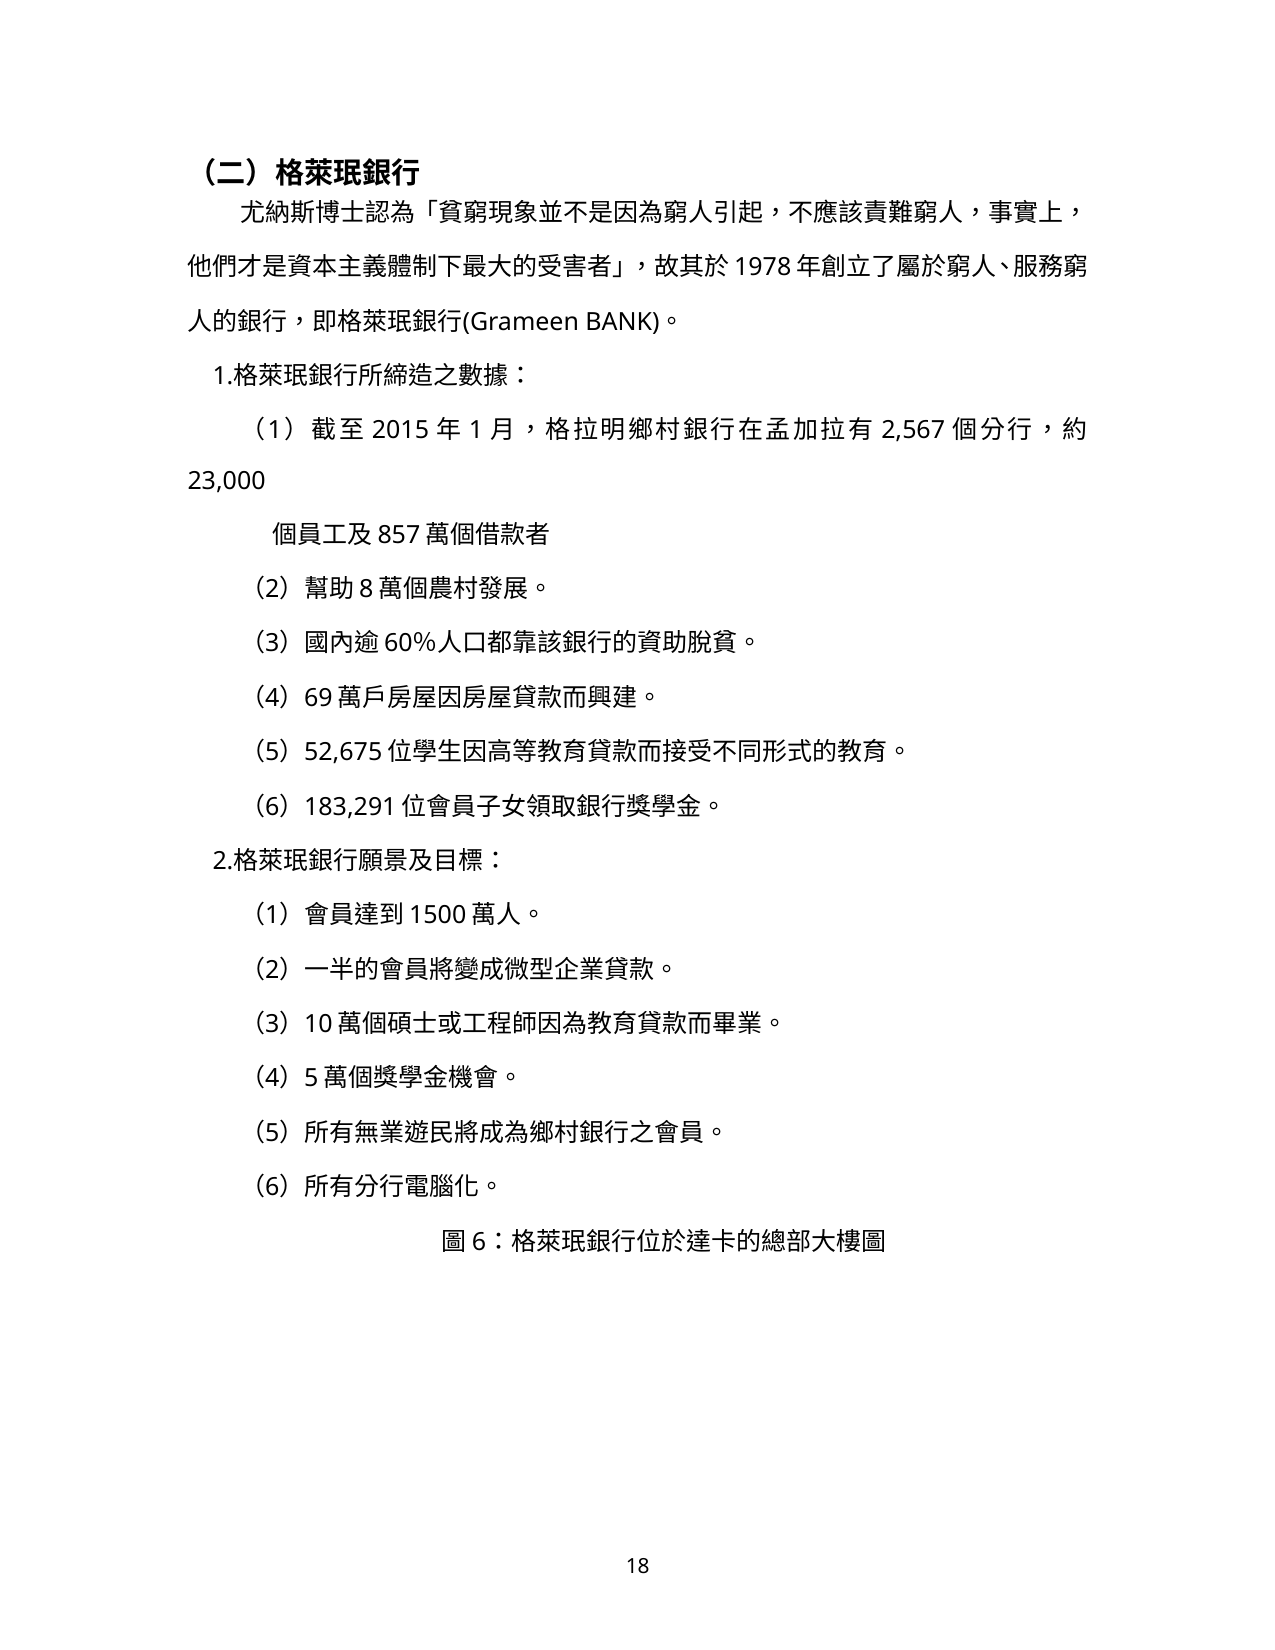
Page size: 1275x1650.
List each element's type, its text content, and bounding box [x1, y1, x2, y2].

text （1）截至2015年1月，格拉明鄉村銀行在孟加拉有2,567個分行，約23,000 [187, 410, 1088, 497]
text （5）所有無業遊民將成為鄉村銀行之會員。 [187, 1112, 1088, 1148]
text （6）183,291位會員子女領取銀行獎學金。 [187, 786, 1088, 822]
text （1）會員達到1500萬人。 [187, 895, 1088, 931]
text 2.格萊珉銀行願景及目標： [187, 840, 1088, 877]
text （3）10萬個碩士或工程師因為教育貸款而畢業。 [187, 1003, 1088, 1040]
text 圖6：格萊珉銀行位於達卡的總部大樓圖 [187, 1221, 1088, 1257]
text （2）一半的會員將變成微型企業貸款。 [187, 949, 1088, 985]
text （6）所有分行電腦化。 [187, 1167, 1088, 1203]
text 個員工及857萬個借款者 [187, 514, 1088, 550]
text （5）52,675位學生因高等教育貸款而接受不同形式的教育。 [187, 732, 1088, 768]
text 尤納斯博士認為「貧窮現象並不是因為窮人引起，不應該責難窮人，事實上，他們才是資本主義體制下最大的受害者」，故其於1978年創立了屬於窮人、服務窮人的銀行，即格萊珉銀行(Grameen BANK)。 [187, 192, 1088, 337]
text （4）69萬戶房屋因房屋貸款而興建。 [187, 677, 1088, 713]
text （二）格萊珉銀行 [187, 150, 1088, 192]
text （2）幫助8萬個農村發展。 [187, 568, 1088, 605]
text （3）國內逾60％人口都靠該銀行的資助脫貧。 [187, 623, 1088, 659]
text 1.格萊珉銀行所締造之數據： [187, 355, 1088, 392]
text （4）5萬個獎學金機會。 [187, 1058, 1088, 1094]
